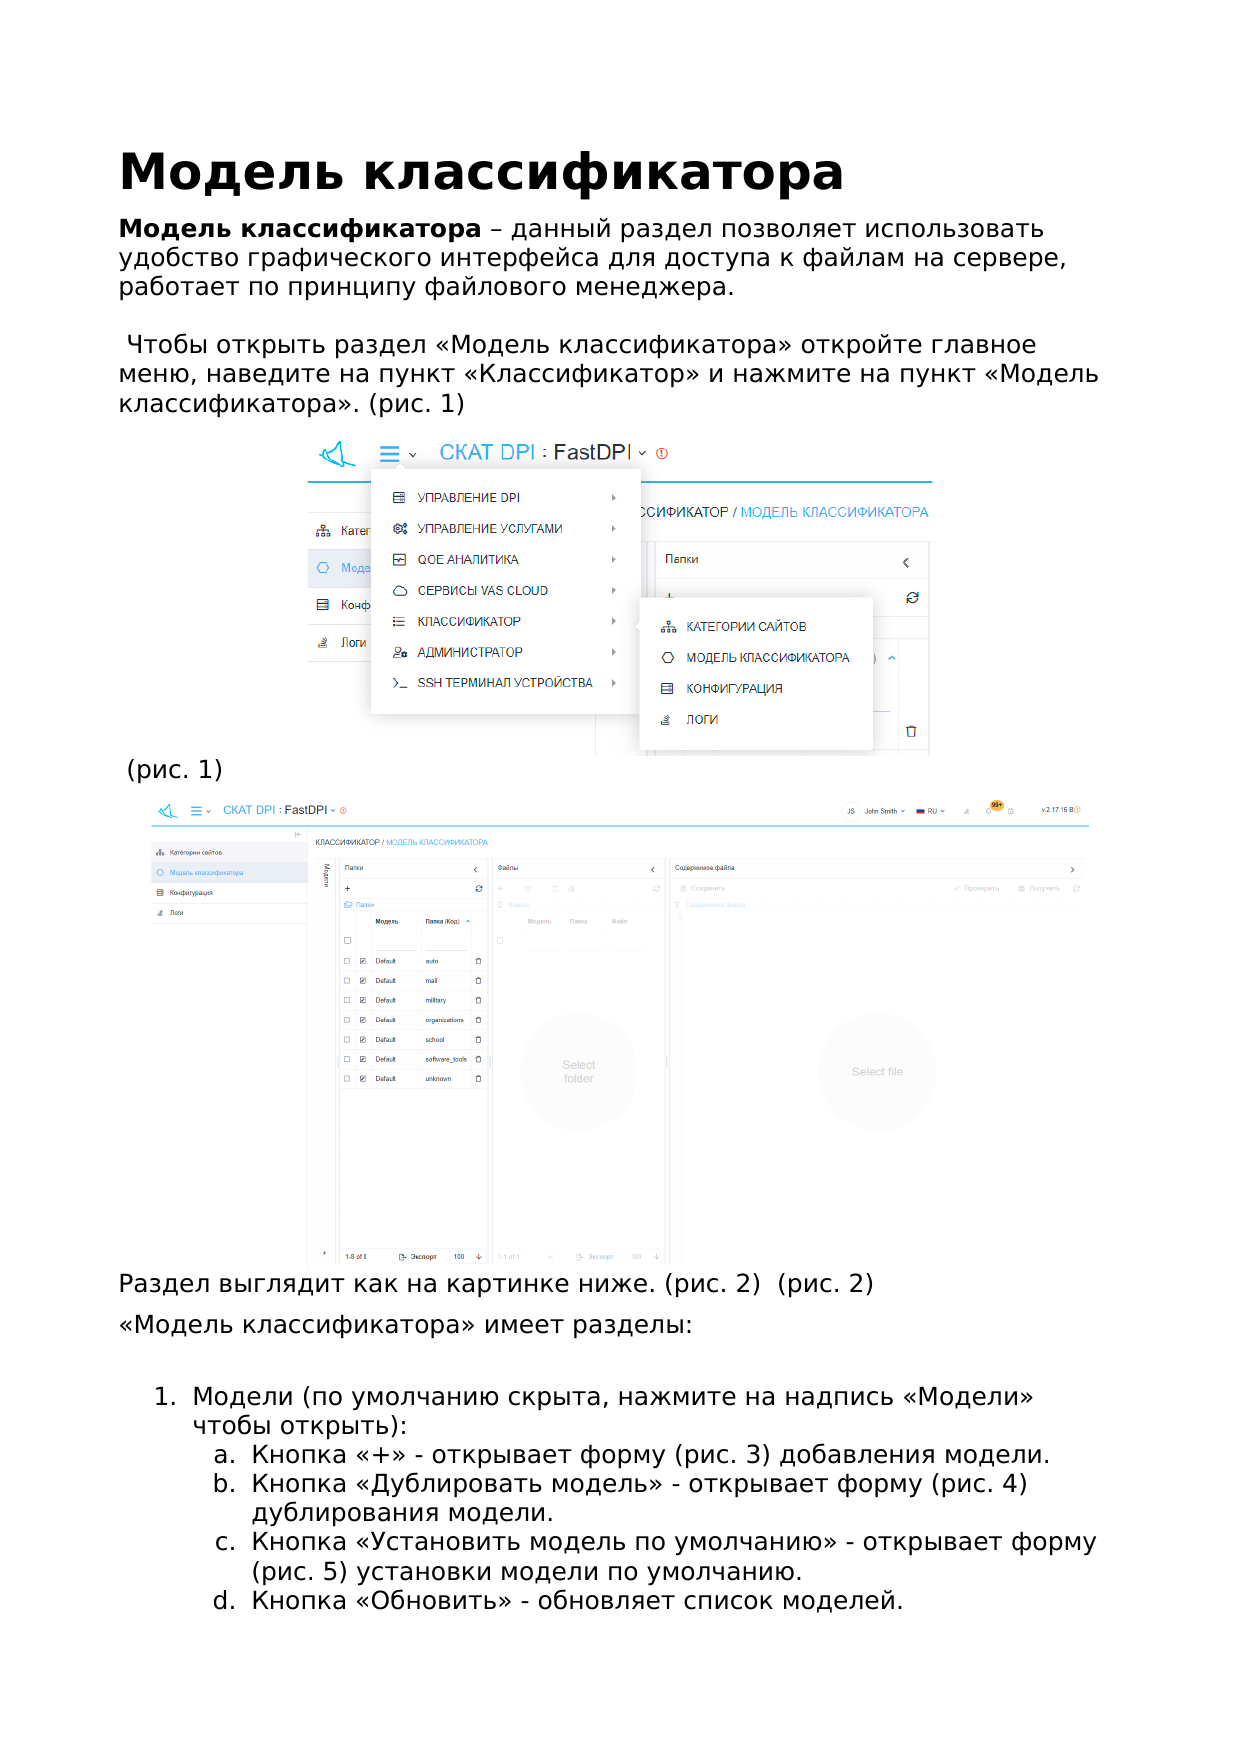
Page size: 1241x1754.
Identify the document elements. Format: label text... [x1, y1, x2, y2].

text Модель классификатора – данный раздел позволяет использовать удобство графического интерфейса для доступа к файлам на сервере, работает по принципу файлового менеджера. Чтобы открыть раздел «Модель классификатора» откройте главное меню, наведите на пункт «Классификатор» и нажмите на пункт «Модель классификатора». (рис. 1) [118, 214, 1122, 418]
list Кнопка «Дублировать модель» - открывает форму (рис. 4) дублирования модели. [236, 1469, 1122, 1527]
subtitle Модель классификатора [118, 143, 1122, 201]
picture [307, 430, 933, 756]
text (рис. 1) [118, 431, 1122, 785]
list Кнопка «Обновить» - обновляет список моделей. [236, 1586, 1122, 1615]
picture [151, 797, 1089, 1269]
text «Модель классификатора» имеет разделы: [118, 1311, 1122, 1340]
list Кнопка «+» - открывает форму (рис. 3) добавления модели. [236, 1440, 1122, 1469]
list Кнопка «Установить модель по умолчанию» - открывает форму (рис. 5) установки модели по умолчанию. [236, 1527, 1122, 1586]
text Раздел выглядит как на картинке ниже. (рис. 2) (рис. 2) [118, 797, 1122, 1298]
list Модели (по умолчанию скрыта, нажмите на надпись «Модели» чтобы открыть): [177, 1382, 1122, 1440]
